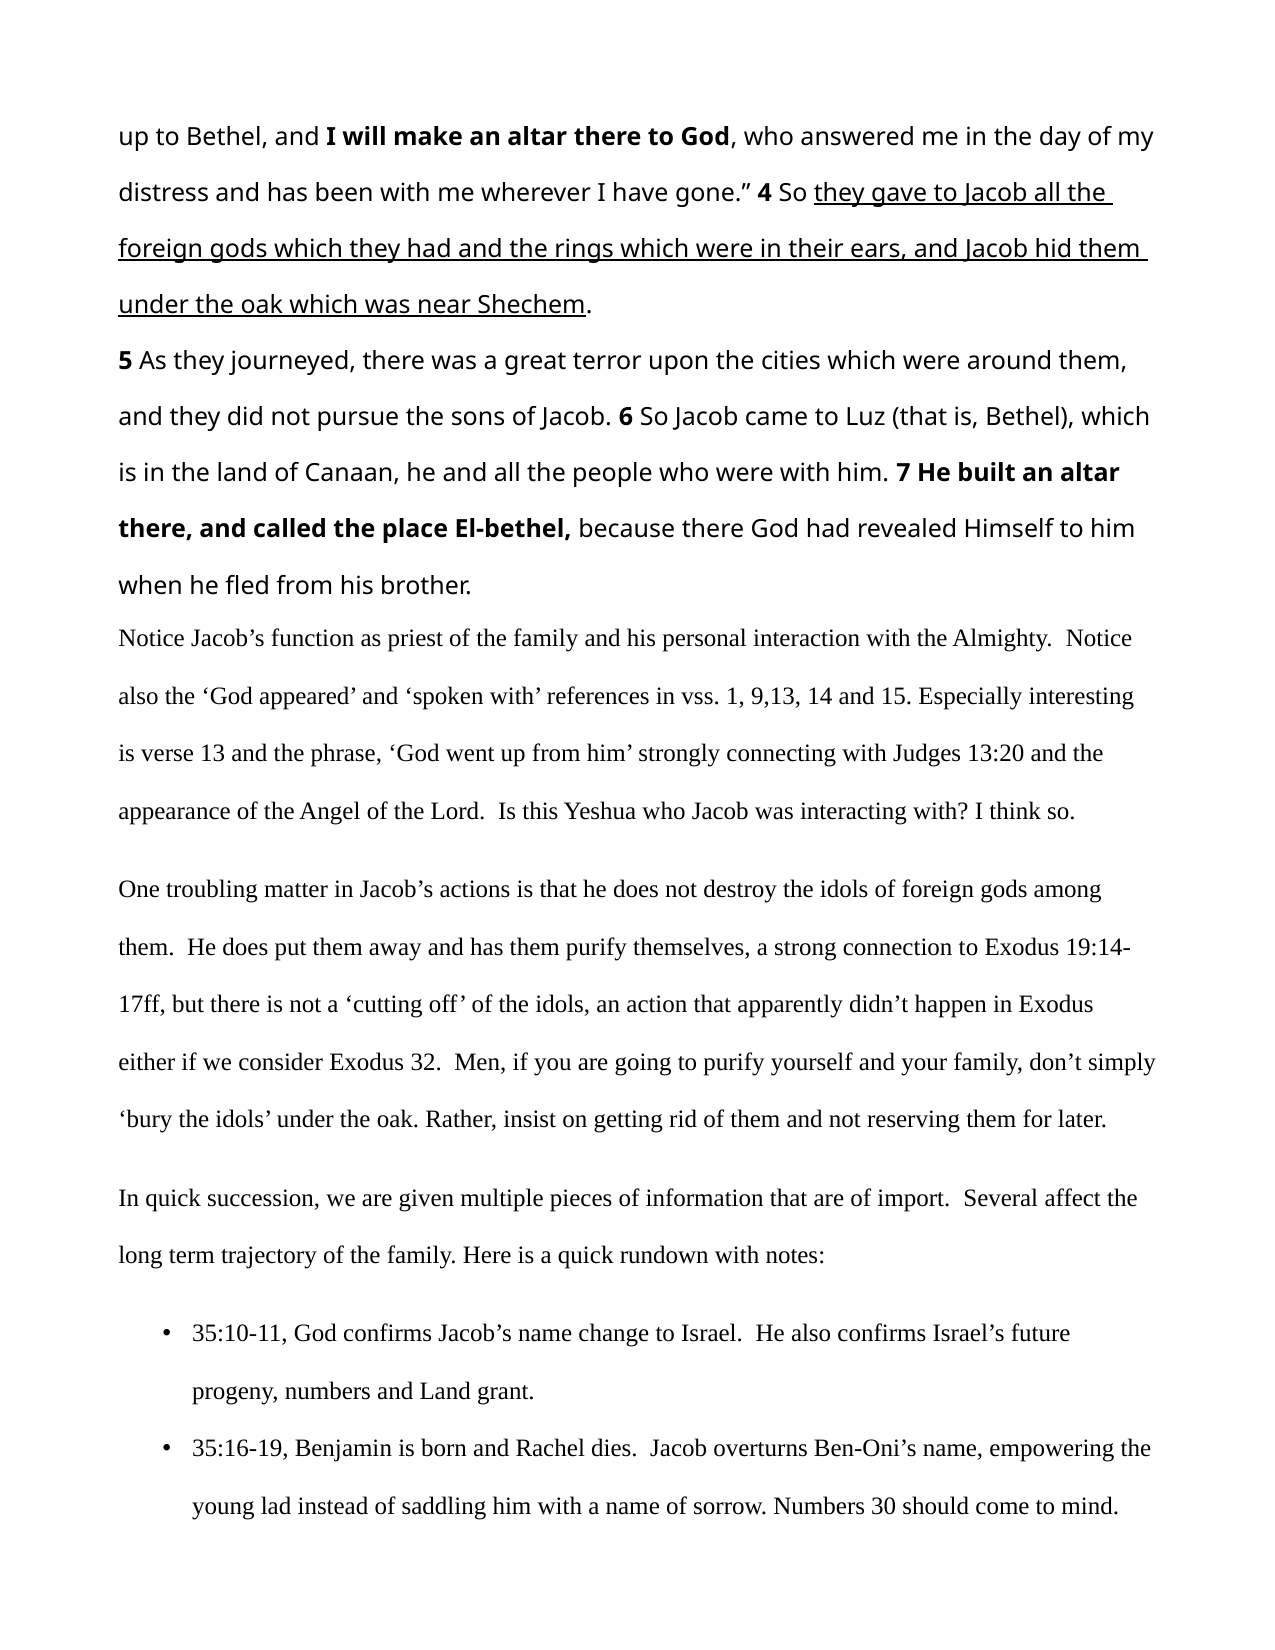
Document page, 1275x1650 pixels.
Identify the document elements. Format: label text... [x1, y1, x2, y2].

text up to Bethel, and I will make an altar there to God, who answered me in the day of my distress and has been with me wherever I have gone.” 4 So they gave to Jacob all the foreign gods which they had and the rings which were in their ears, and Jacob hid them under the oak which was near Shechem. [118, 118, 1157, 321]
list 35:16-19, Benjamin is born and Rachel dies. Jacob overturns Ben-Oni’s name, empowering the young lad instead of saddling him with a name of sorrow. Numbers 30 should come to mind. [162, 1433, 1157, 1520]
text One troubling matter in Jacob’s actions is that he does not destroy the idols of foreign gods among them. He does put them away and has them purify themselves, a strong connection to Exodus 19:14-17ff, but there is not a ‘cutting off’ of the idols, an action that apparently didn’t happen in Exodus either if we consider Exodus 32. Men, if you are going to purify yourself and your family, don’t simply ‘bury the idols’ under the oak. Rather, insist on getting rid of them and not reserving them for later. [118, 874, 1157, 1133]
text 5 As they journeyed, there was a great terror upon the cities which were around them, and they did not pursue the sons of Jacob. 6 So Jacob came to Luz (that is, Bethel), which is in the land of Canaan, he and all the people who were with him. 7 He built an altar there, and called the place El-bethel, because there God had revealed Himself to him when he fled from his brother. [118, 343, 1157, 601]
text In quick succession, we are given multiple pieces of information that are of import. Several affect the long term trajectory of the family. Here is a quick rundown with notes: [118, 1183, 1157, 1269]
text Notice Jacob’s function as priest of the family and his personal interaction with the Almighty. Notice also the ‘God appeared’ and ‘spoken with’ references in vss. 1, 9,13, 14 and 15. Especially interesting is verse 13 and the phrase, ‘God went up from him’ strongly connecting with Judges 13:20 and the appearance of the Angel of the Lord. Is this Yeshua who Jacob was interacting with? I think so. [118, 623, 1157, 825]
list 35:10-11, God confirms Jacob’s name change to Israel. He also confirms Israel’s future progeny, numbers and Land grant. [162, 1318, 1157, 1405]
